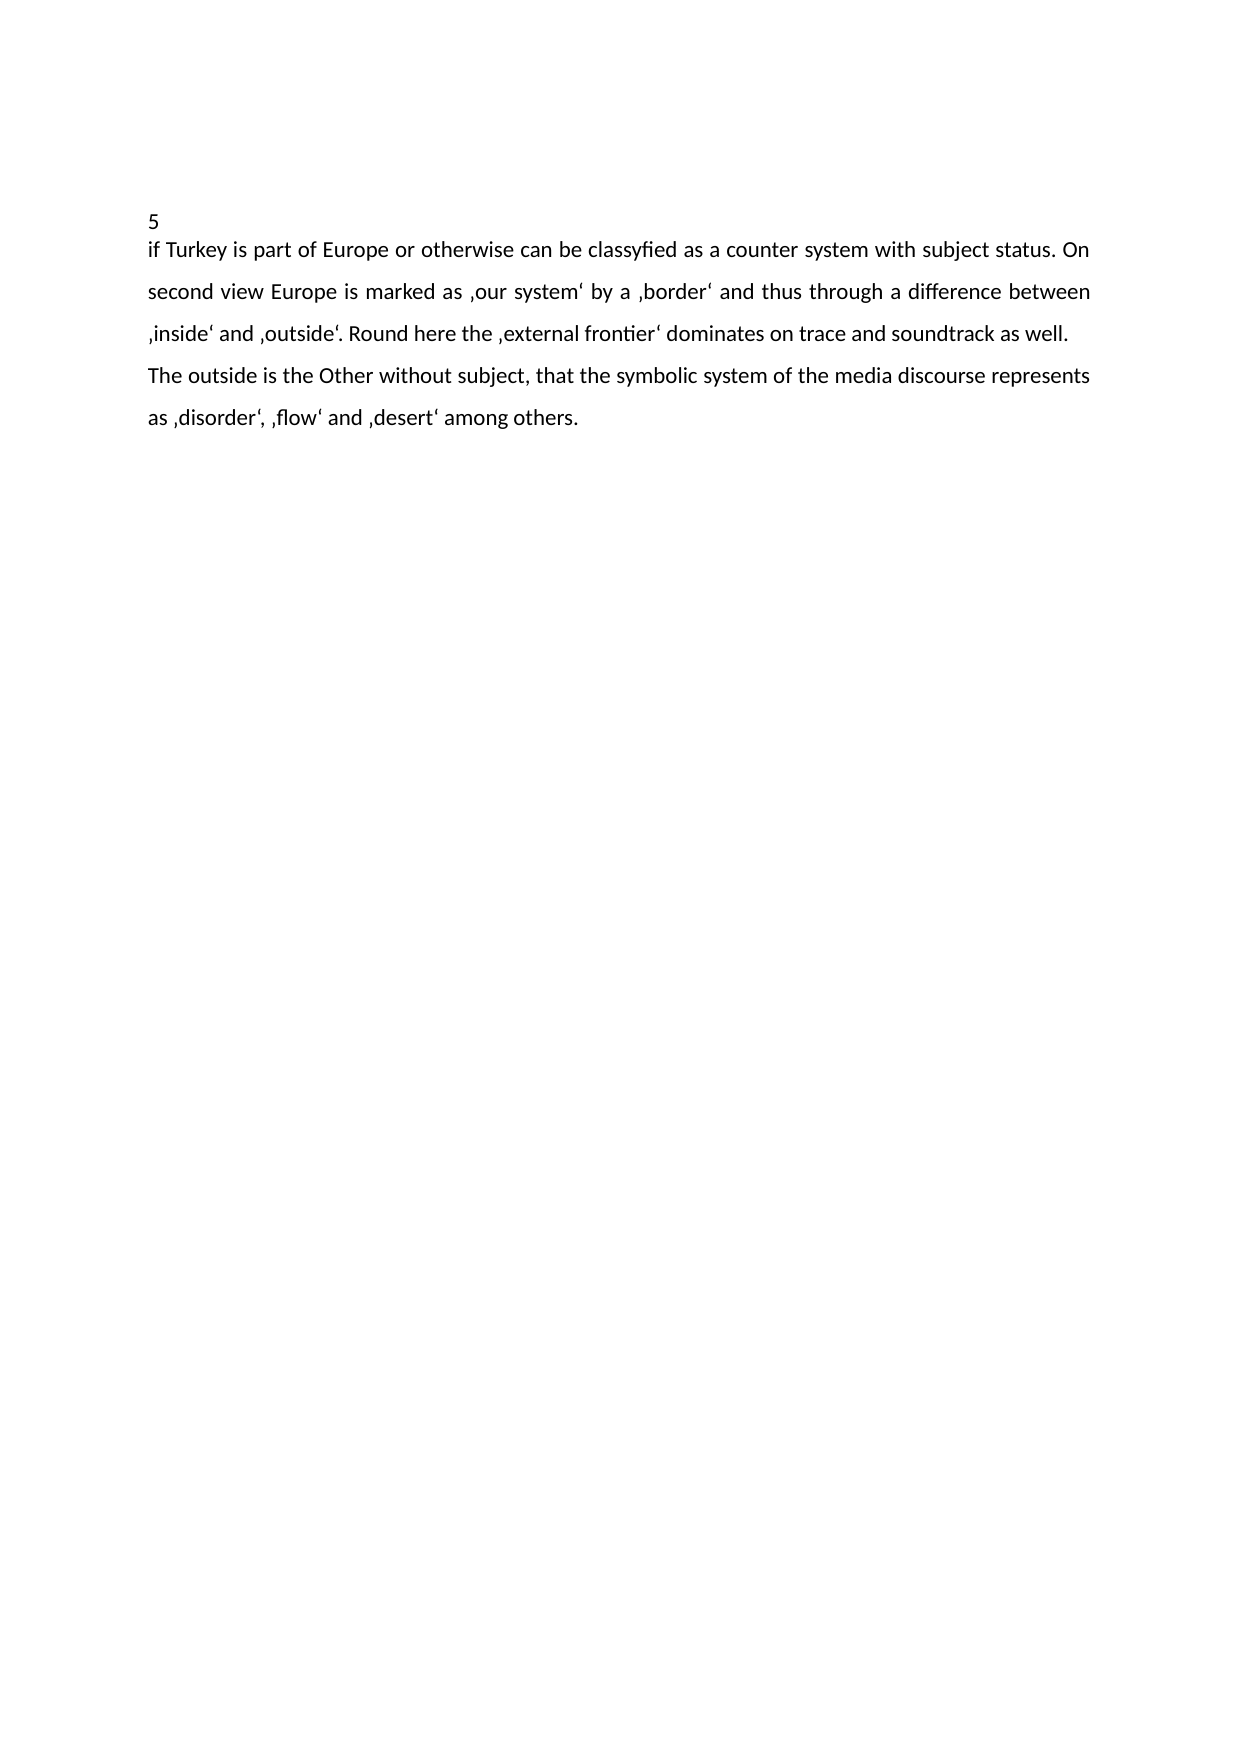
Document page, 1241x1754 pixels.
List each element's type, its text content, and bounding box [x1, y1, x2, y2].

text if Turkey is part of Europe or otherwise can be classyfied as a counter system with subject status. On second view Europe is marked as ‚our system‘ by a ‚border‘ and thus through a difference between ‚inside‘ and ‚outside‘. Round here the ‚external frontier‘ dominates on trace and soundtrack as well. [148, 235, 1093, 347]
text The outside is the Other without subject, that the symbolic system of the media discourse represents as ‚disorder‘, ‚flow‘ and ‚desert‘ among others. [148, 361, 1093, 431]
